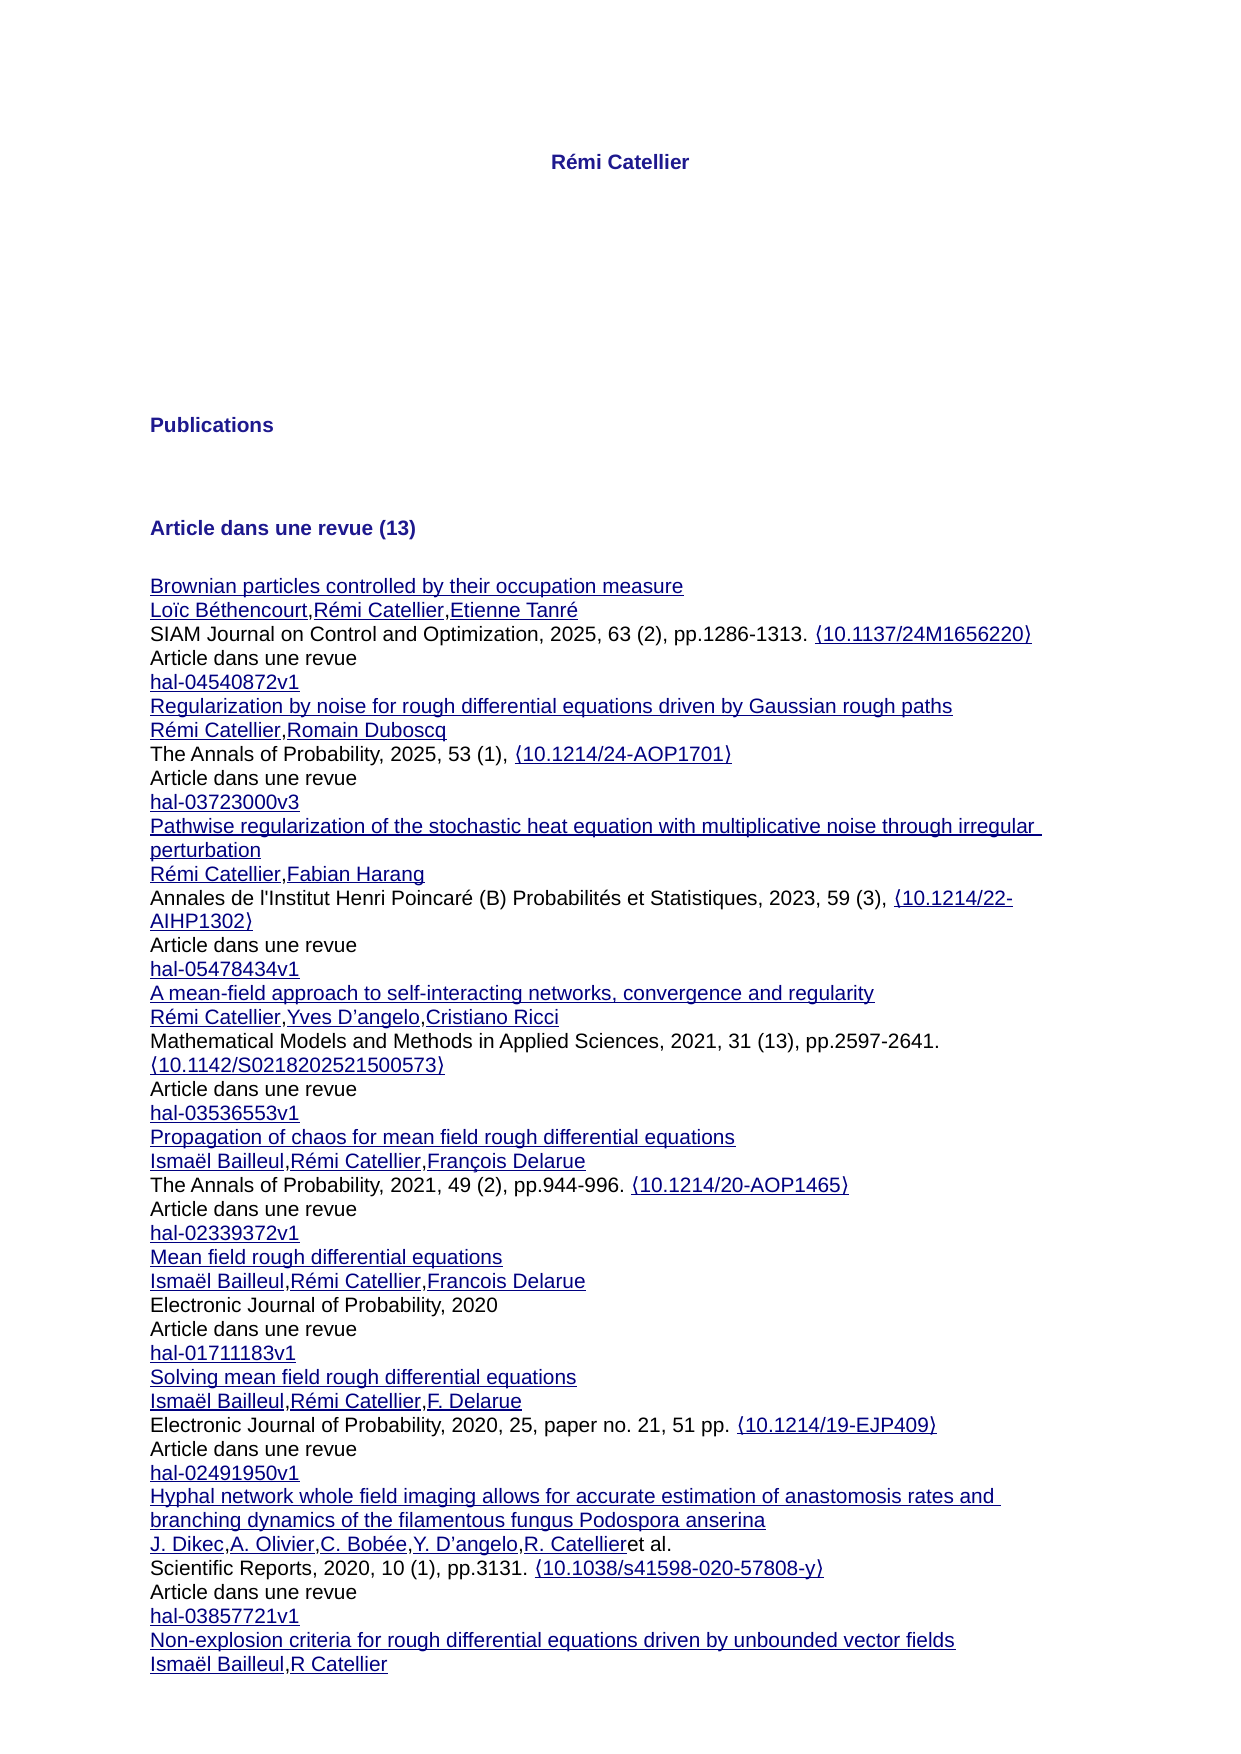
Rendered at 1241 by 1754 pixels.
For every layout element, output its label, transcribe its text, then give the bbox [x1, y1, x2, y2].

table_cell Regularization by noise for rough differential equations driven by Gaussian rough paths Rémi Catellier,Romain Duboscq The Annals of Probability, 2025, 53 (1), ⟨10.1214/24-AOP1701⟩ Article dans une revue hal-03723000v3 [150, 694, 1090, 813]
table_cell Non-explosion criteria for rough differential equations driven by unbounded vector fields Ismaël Bailleul,R Catellier [150, 1628, 1090, 1676]
table_cell Solving mean field rough differential equations Ismaël Bailleul,Rémi Catellier,F. Delarue Electronic Journal of Probability, 2020, 25, paper no. 21, 51 pp. ⟨10.1214/19-EJP409⟩ Article dans une revue hal-02491950v1 [150, 1365, 1090, 1484]
table_cell Propagation of chaos for mean field rough differential equations Ismaël Bailleul,Rémi Catellier,François Delarue The Annals of Probability, 2021, 49 (2), pp.944-996. ⟨10.1214/20-AOP1465⟩ Article dans une revue hal-02339372v1 [150, 1125, 1090, 1245]
subtitle Article dans une revue (13) [150, 516, 1090, 539]
table_cell Pathwise regularization of the stochastic heat equation with multiplicative noise through irregular perturbation Rémi Catellier,Fabian Harang Annales de l'Institut Henri Poincaré (B) Probabilités et Statistiques, 2023, 59 (3), ⟨10.1214/22-AIHP1302⟩ Article dans une revue hal-05478434v1 [150, 814, 1090, 981]
table_cell A mean-field approach to self-interacting networks, convergence and regularity Rémi Catellier,Yves D’angelo,Cristiano Ricci Mathematical Models and Methods in Applied Sciences, 2021, 31 (13), pp.2597-2641. ⟨10.1142/S0218202521500573⟩ Article dans une revue hal-03536553v1 [150, 981, 1090, 1125]
table_header Brownian particles controlled by their occupation measure Loïc Béthencourt,Rémi Catellier,Etienne Tanré SIAM Journal on Control and Optimization, 2025, 63 (2), pp.1286-1313. ⟨10.1137/24M1656220⟩ Article dans une revue hal-04540872v1 [150, 574, 1090, 694]
subtitle Publications [150, 412, 1090, 436]
table_cell Hyphal network whole field imaging allows for accurate estimation of anastomosis rates and branching dynamics of the filamentous fungus Podospora anserina J. Dikec,A. Olivier,C. Bobée,Y. D’angelo,R. Catellieret al. Scientific Reports, 2020, 10 (1), pp.3131. ⟨10.1038/s41598-020-57808-y⟩ Article dans une revue hal-03857721v1 [150, 1484, 1090, 1628]
table_cell Mean field rough differential equations Ismaël Bailleul,Rémi Catellier,Francois Delarue Electronic Journal of Probability, 2020 Article dans une revue hal-01711183v1 [150, 1245, 1090, 1364]
subtitle Rémi Catellier [150, 150, 1090, 174]
